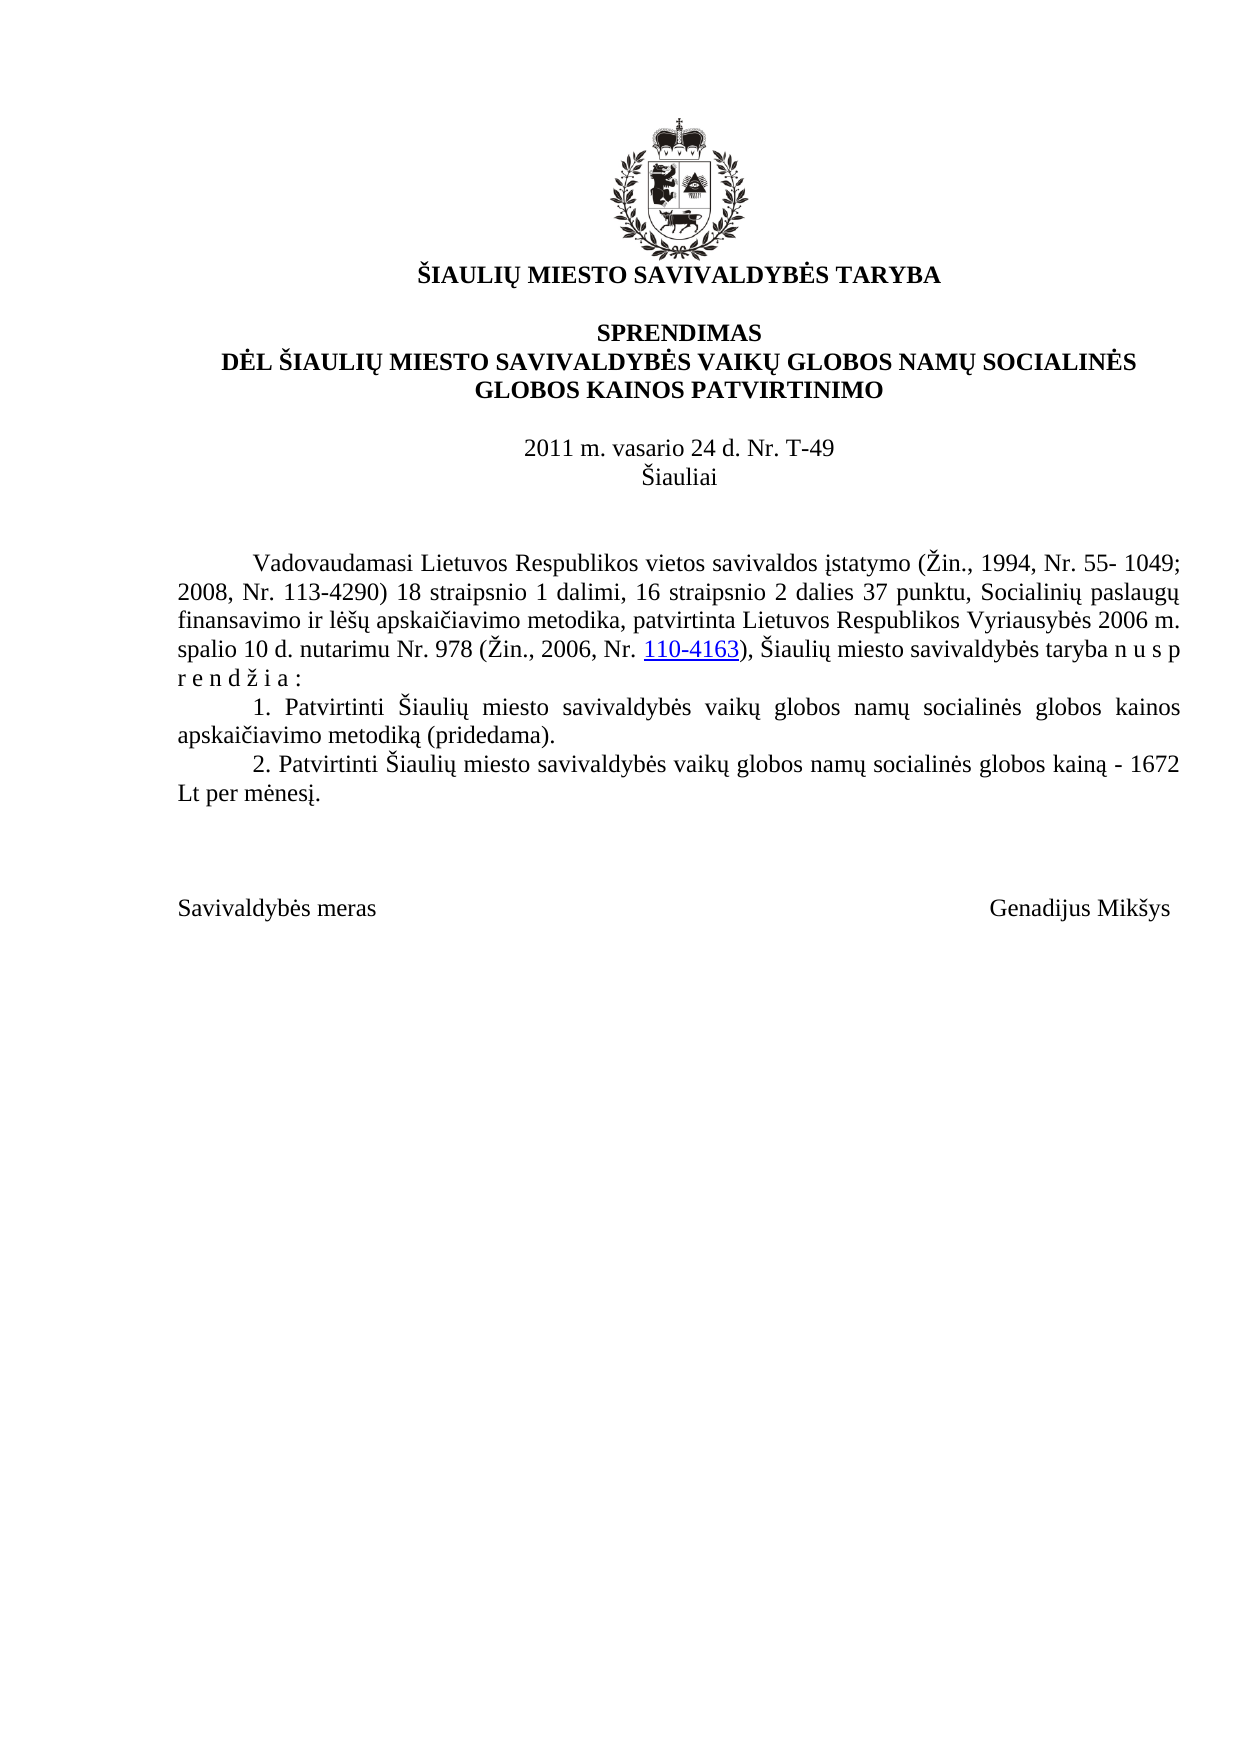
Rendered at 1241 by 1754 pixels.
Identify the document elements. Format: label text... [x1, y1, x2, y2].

text ŠIAULIŲ MIESTO SAVIVALDYBĖS TARYBA [177, 260, 1181, 289]
text 2011 m. vasario 24 d. Nr. T-49 [177, 433, 1181, 462]
text SPRENDIMAS [177, 318, 1181, 347]
text Vadovaudamasi Lietuvos Respublikos vietos savivaldos įstatymo (Žin., 1994, Nr. 55- 1049; 2008, Nr. 113-4290) 18 straipsnio 1 dalimi, 16 straipsnio 2 dalies 37 punktu, Socialinių paslaugų finansavimo ir lėšų apskaičiavimo metodika, patvirtinta Lietuvos Respublikos Vyriausybės 2006 m. spalio 10 d. nutarimu Nr. 978 (Žin., 2006, Nr. 110-4163), Šiaulių miesto savivaldybės taryba n u s p r e n d ž i a : [177, 548, 1181, 692]
text 2. Patvirtinti Šiaulių miesto savivaldybės vaikų globos namų socialinės globos kainą - 1672 Lt per mėnesį. [177, 749, 1181, 807]
text Savivaldybės meras Genadijus Mikšys [177, 893, 1181, 922]
text Šiauliai [177, 462, 1181, 490]
text 1. Patvirtinti Šiaulių miesto savivaldybės vaikų globos namų socialinės globos kainos apskaičiavimo metodiką (pridedama). [177, 692, 1181, 749]
text DĖL ŠIAULIŲ MIESTO SAVIVALDYBĖS VAIKŲ GLOBOS NAMŲ SOCIALINĖS GLOBOS KAINOS PATVIRTINIMO [177, 347, 1181, 404]
